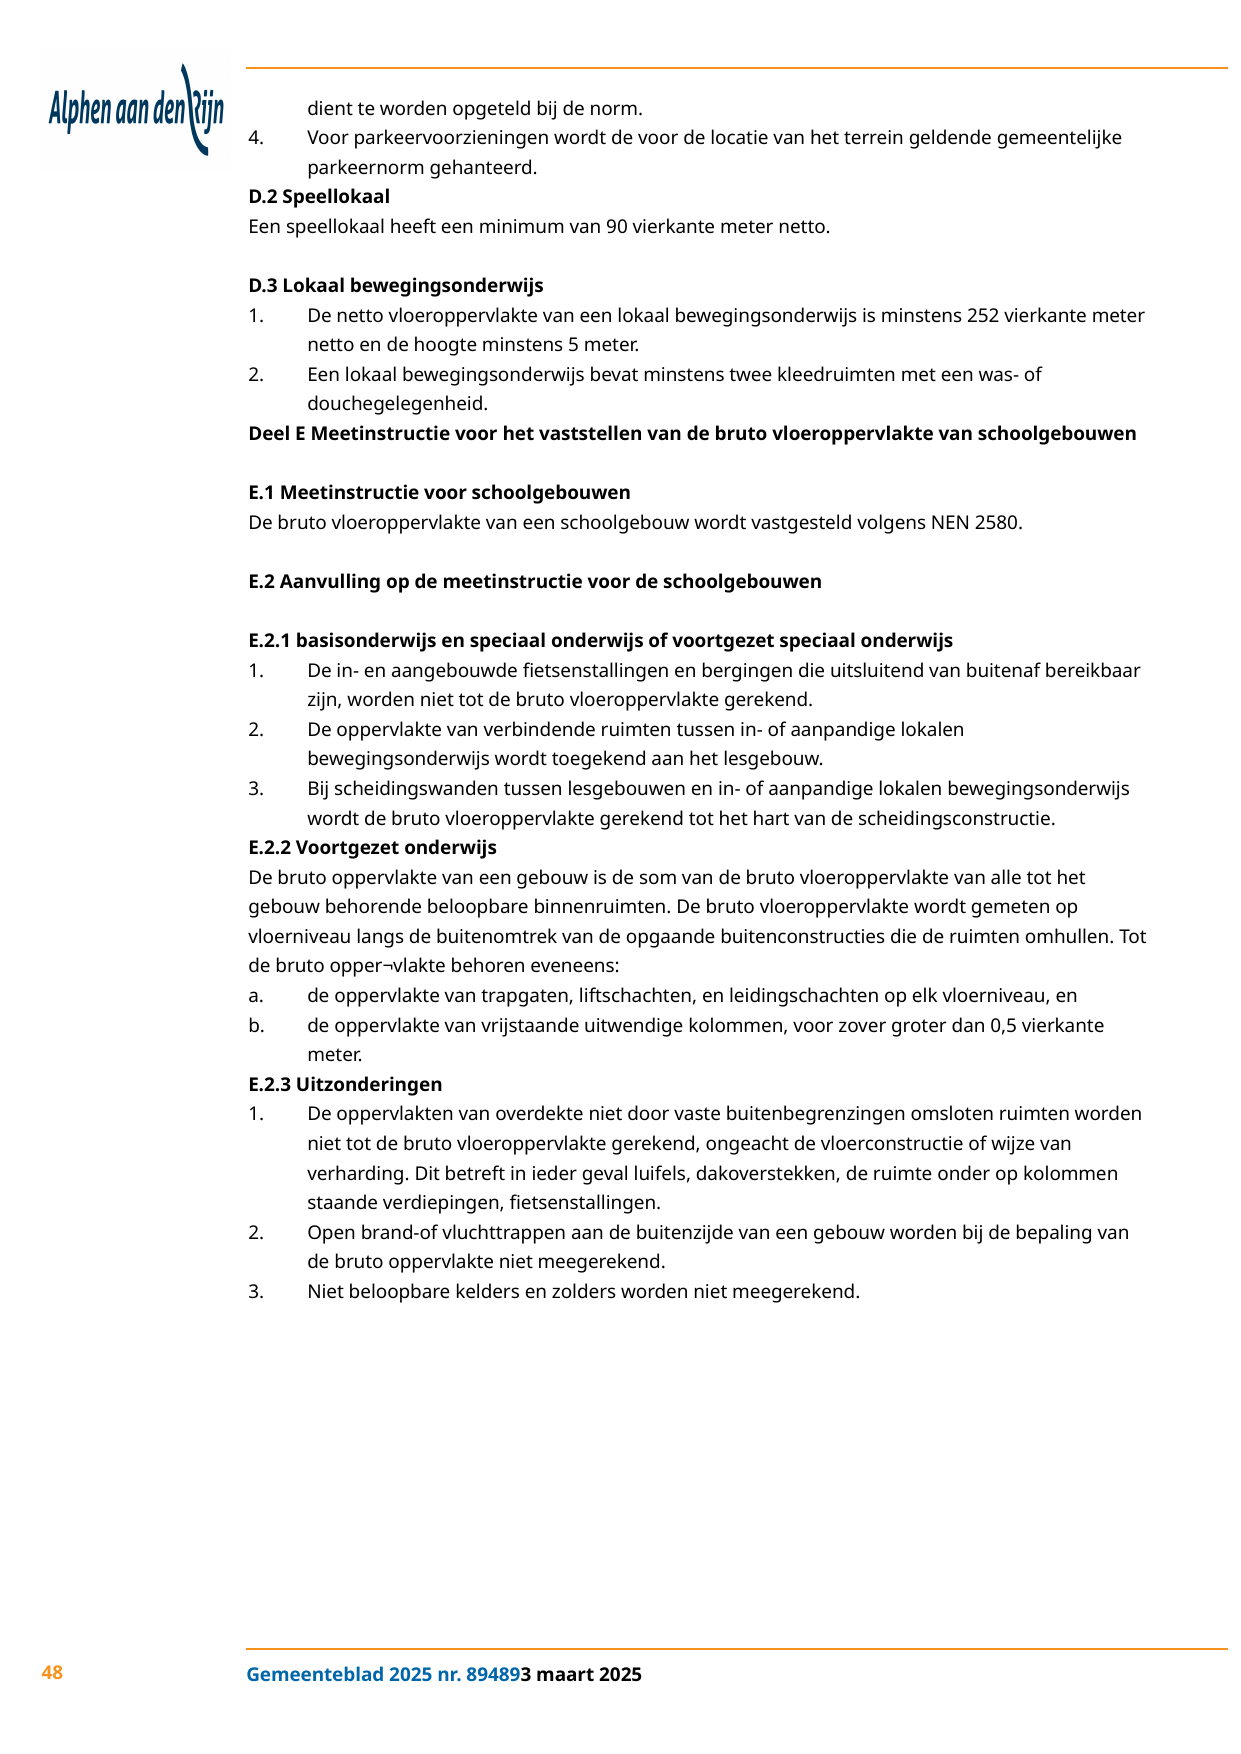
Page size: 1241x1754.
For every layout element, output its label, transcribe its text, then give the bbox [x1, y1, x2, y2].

list Niet beloopbare kelders en zolders worden niet meegerekend. [248, 1278, 1152, 1304]
picture [41, 47, 231, 172]
list De oppervlakte van verbindende ruimten tussen in- of aanpandige lokalen bewegingsonderwijs wordt toegekend aan het lesgebouw. [248, 716, 1152, 771]
text D.2 Speellokaal [248, 183, 1152, 209]
list De oppervlakten van overdekte niet door vaste buitenbegrenzingen omsloten ruimten worden niet tot de bruto vloeroppervlakte gerekend, ongeacht de vloerconstructie of wijze van verharding. Dit betreft in ieder geval luifels, dakoverstekken, de ruimte onder op kolommen staande verdiepingen, fietsenstallingen. [248, 1101, 1152, 1215]
text E.2.1 basisonderwijs en speciaal onderwijs of voortgezet speciaal onderwijs [248, 627, 1152, 653]
text De bruto oppervlakte van een gebouw is de som van de bruto vloeroppervlakte van alle tot het gebouw behorende beloopbare binnenruimten. De bruto vloeroppervlakte wordt gemeten op vloerniveau langs de buitenomtrek van de opgaande buitenconstructies die de ruimten omhullen. Tot de bruto opper¬vlakte behoren eveneens: [248, 864, 1152, 978]
list Bij scheidingswanden tussen lesgebouwen en in- of aanpandige lokalen bewegingsonderwijs wordt de bruto vloeroppervlakte gerekend tot het hart van de scheidingsconstructie. [248, 775, 1152, 831]
list Voor parkeervoorzieningen wordt de voor de locatie van het terrein geldende gemeentelijke parkeernorm gehanteerd. [248, 124, 1152, 180]
list dient te worden opgeteld bij de norm. [248, 95, 1152, 121]
list de oppervlakte van vrijstaande uitwendige kolommen, voor zover groter dan 0,5 vierkante meter. [248, 1012, 1152, 1067]
text D.3 Lokaal bewegingsonderwijs [248, 272, 1152, 298]
list de oppervlakte van trapgaten, liftschachten, en leidingschachten op elk vloerniveau, en [248, 982, 1152, 1008]
text De bruto vloeroppervlakte van een schoolgebouw wordt vastgesteld volgens NEN 2580. [248, 509, 1152, 535]
text E.2.3 Uitzonderingen [248, 1071, 1152, 1097]
list Open brand-of vluchttrappen aan de buitenzijde van een gebouw worden bij de bepaling van de bruto oppervlakte niet meegerekend. [248, 1219, 1152, 1274]
list De netto vloeroppervlakte van een lokaal bewegingsonderwijs is minstens 252 vierkante meter netto en de hoogte minstens 5 meter. [248, 302, 1152, 357]
text E.2.2 Voortgezet onderwijs [248, 834, 1152, 860]
list De in- en aangebouwde fietsenstallingen en bergingen die uitsluitend van buitenaf bereikbaar zijn, worden niet tot de bruto vloeroppervlakte gerekend. [248, 657, 1152, 712]
text E.2 Aanvulling op de meetinstructie voor de schoolgebouwen [248, 568, 1152, 594]
text Deel E Meetinstructie voor het vaststellen van de bruto vloeroppervlakte van schoolgebouwen [248, 420, 1152, 446]
list Een lokaal bewegingsonderwijs bevat minstens twee kleedruimten met een was- of douchegelegenheid. [248, 361, 1152, 416]
text Een speellokaal heeft een minimum van 90 vierkante meter netto. [248, 213, 1152, 239]
text E.1 Meetinstructie voor schoolgebouwen [248, 479, 1152, 505]
